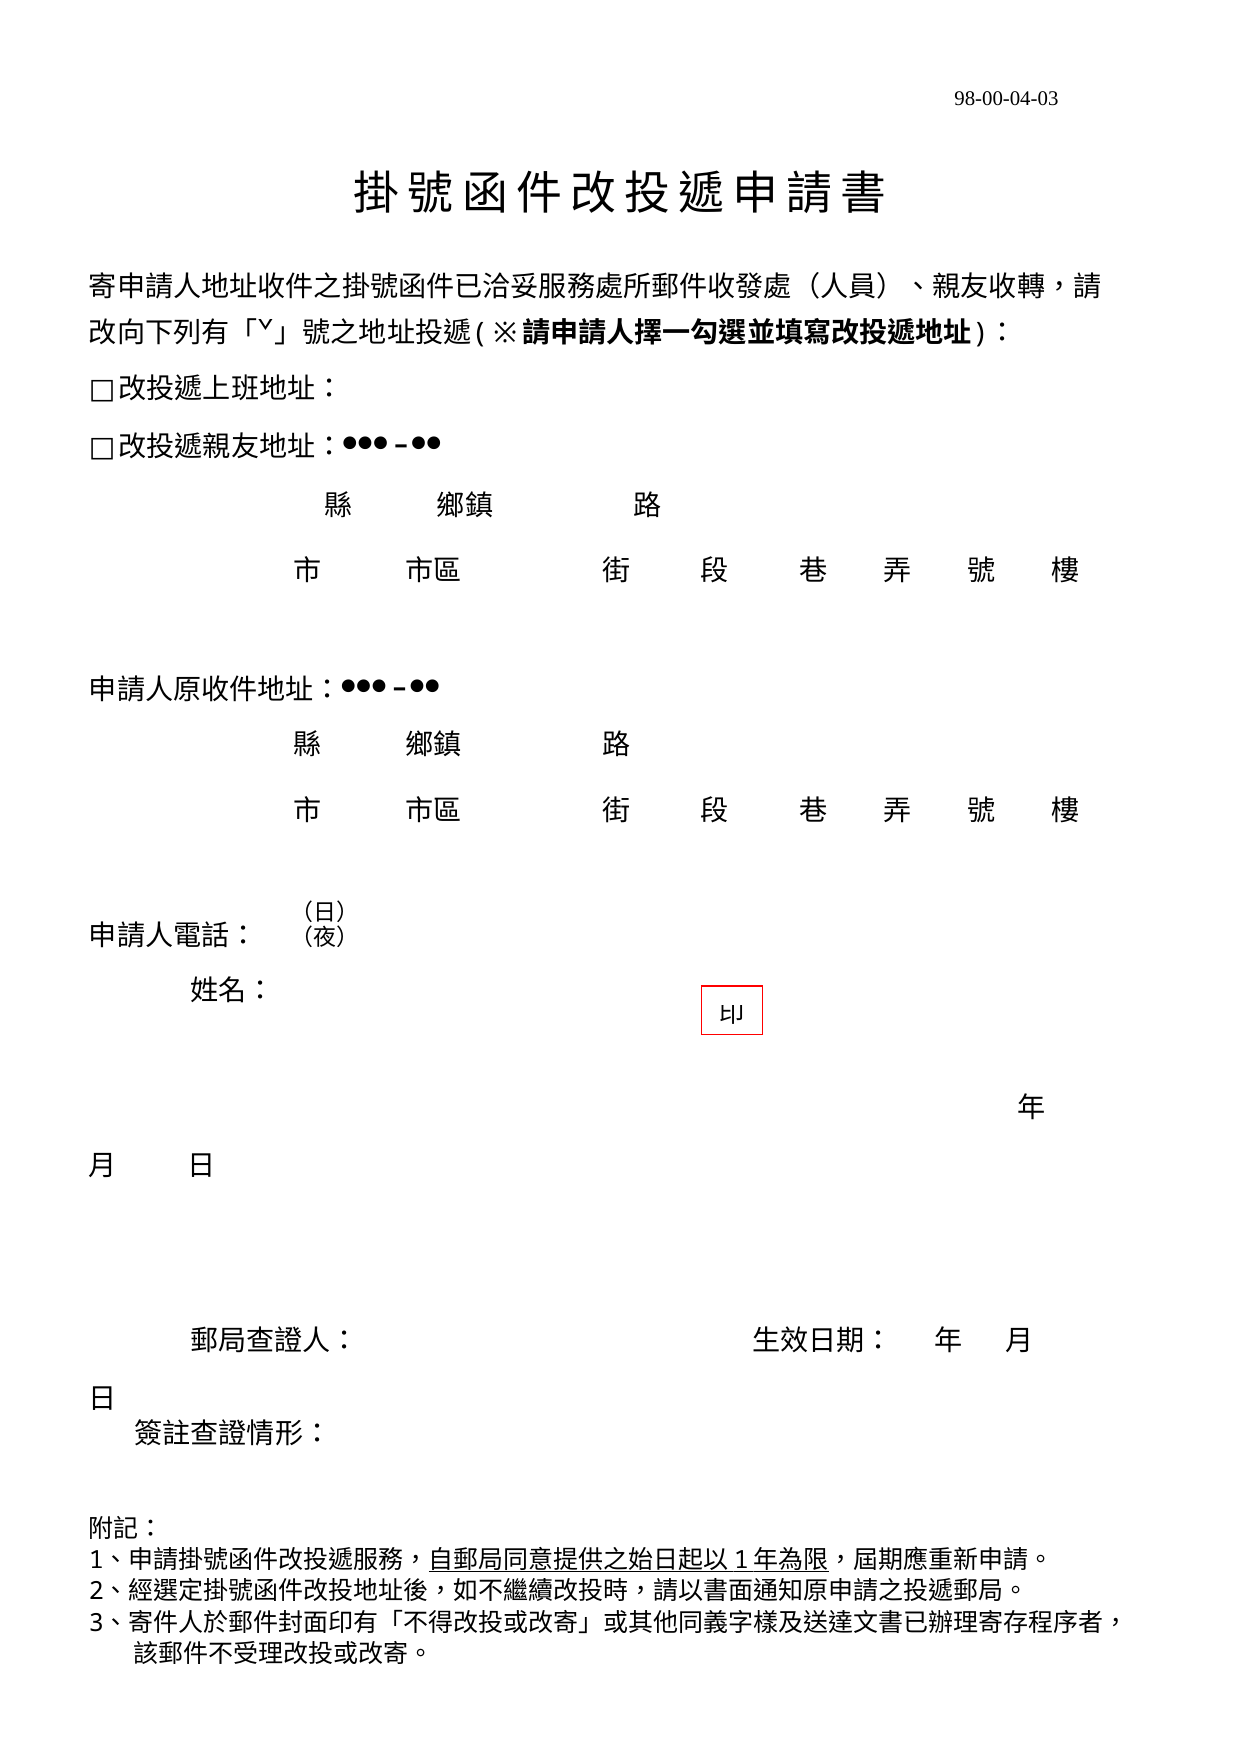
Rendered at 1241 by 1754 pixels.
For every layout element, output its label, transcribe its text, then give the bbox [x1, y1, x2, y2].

text 年 月 日 [89, 1071, 1093, 1187]
text 郵局查證人： 生效日期： 年 月 日 [89, 1304, 1093, 1421]
text 市 市區 街 段 巷 弄 號 樓 [293, 527, 1152, 589]
text 縣 鄉鎮 路 [139, 468, 901, 527]
text 98-00-04-03 [954, 86, 1111, 110]
text （日） [291, 901, 372, 926]
text 姓名： [702, 987, 762, 1034]
list 改投遞親友地址：- [89, 410, 901, 468]
text 掛號函件改投遞申請書 [89, 79, 1152, 241]
text 印 [717, 1006, 747, 1026]
text （夜） [291, 926, 372, 951]
text 市 市區 街 段 巷 弄 號 樓 [293, 766, 1152, 829]
text 2、經選定掛號函件改投地址後，如不繼續改投時，請以書面通知原申請之投遞郵局。 [89, 1575, 1137, 1606]
text 附記： [89, 1512, 1122, 1543]
text 縣 鄉鎮 路 [293, 708, 1152, 766]
text 姓名： [89, 954, 901, 1012]
list 改投遞上班地址： [89, 352, 901, 410]
text 1、申請掛號函件改投遞服務，自郵局同意提供之始日起以1年為限，屆期應重新申請。 [89, 1543, 1137, 1575]
text 寄申請人地址收件之掛號函件已洽妥服務處所郵件收發處（人員）、親友收轉，請改向下列有「ˇ」號之地址投遞(※請申請人擇一勾選並填寫改投遞地址)： [89, 260, 1126, 352]
text 簽註查證情形： [89, 1421, 901, 1450]
text 申請人原收件地址：- [89, 664, 901, 708]
text 申請人電話： [89, 891, 1139, 987]
text 3、寄件人於郵件封面印有「不得改投或改寄」或其他同義字樣及送達文書已辦理寄存程序者，該郵件不受理改投或改寄。 [89, 1606, 1122, 1668]
